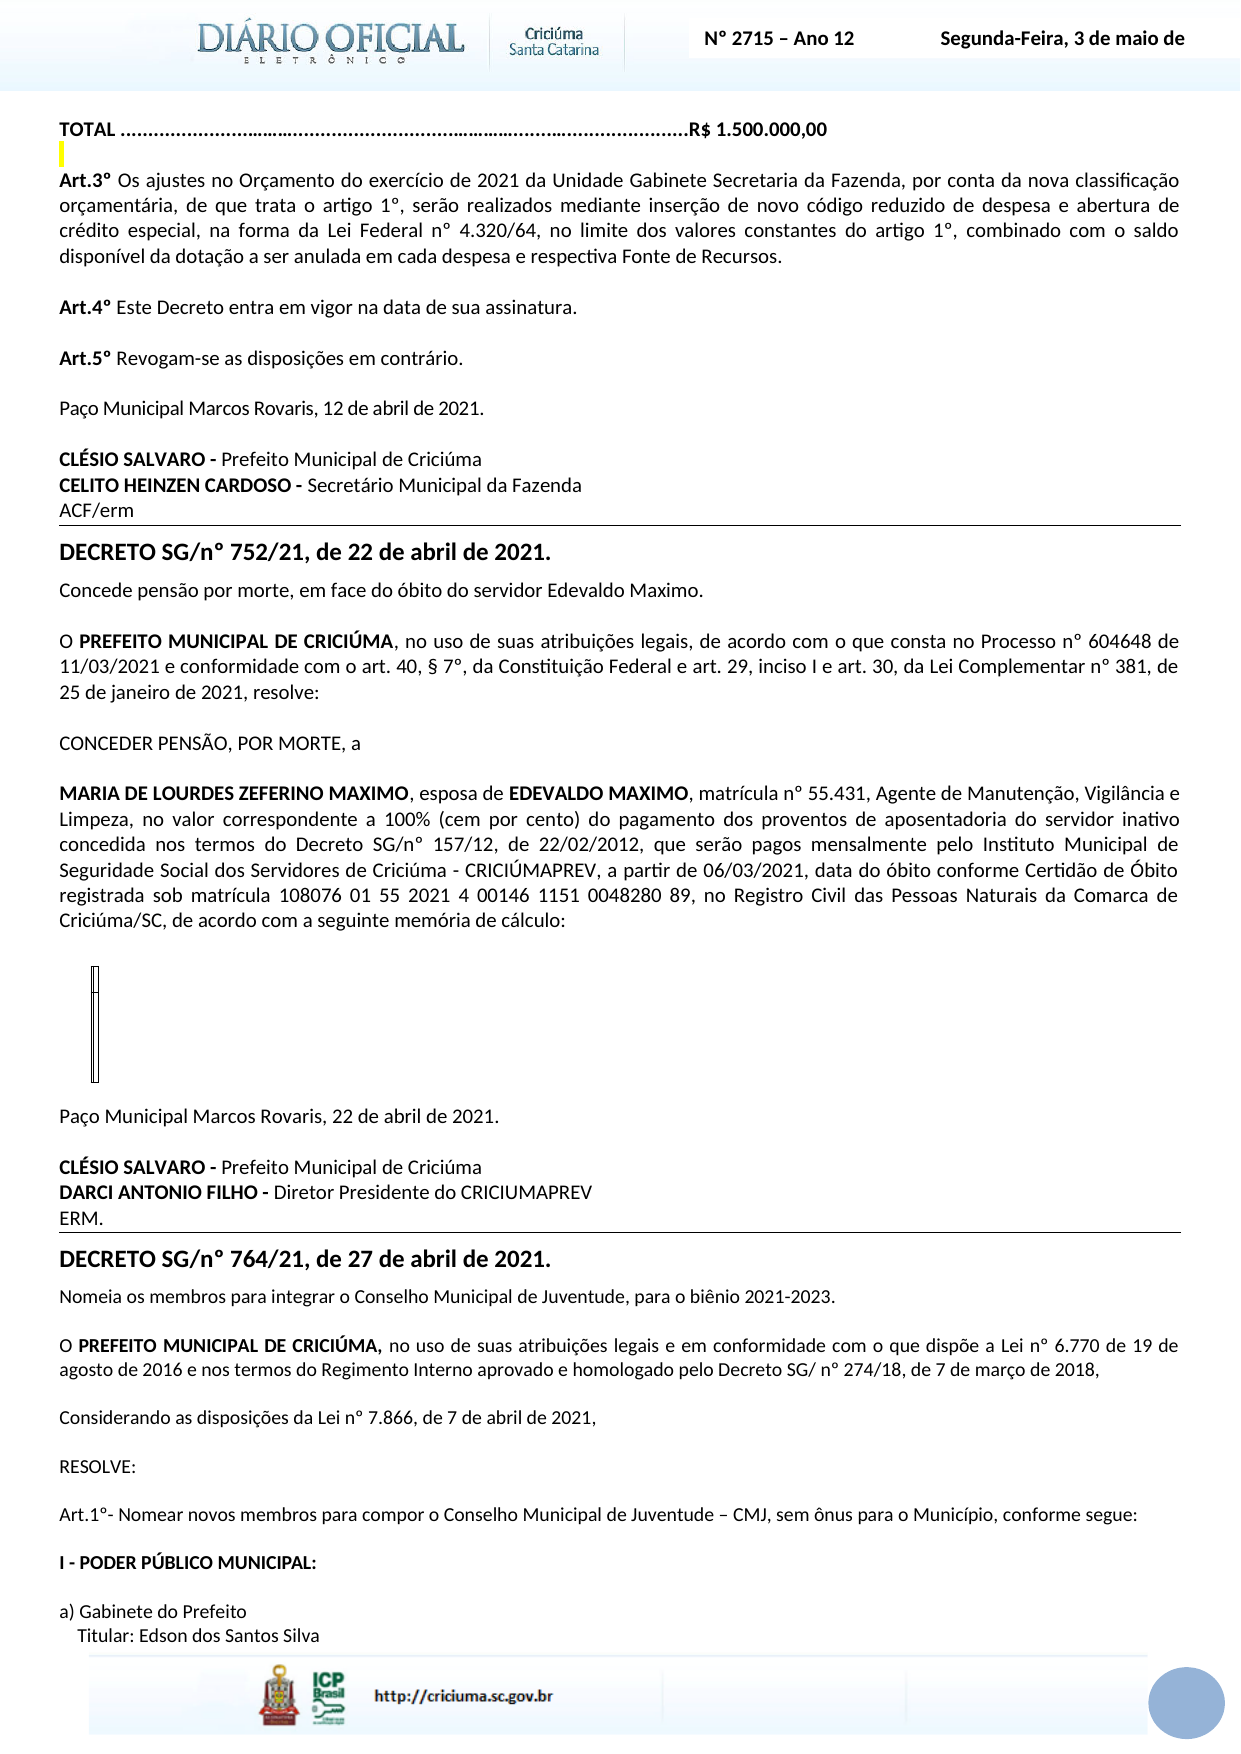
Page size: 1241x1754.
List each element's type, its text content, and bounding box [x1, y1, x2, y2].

text ACF/erm [59, 497, 1181, 525]
text MARIA DE LOURDES ZEFERINO MAXIMO, esposa de EDEVALDO MAXIMO, matrícula nº 55.431, Agente de Manutenção, Vigilância e Limpeza, no valor correspondente a 100% (cem por cento) do pagamento dos proventos de aposentadoria do servidor inativo concedida nos termos do Decreto SG/nº 157/12, de 22/02/2012, que serão pagos mensalmente pelo Instituto Municipal de Seguridade Social dos Servidores de Criciúma - CRICIÚMAPREV, a partir de 06/03/2021, data do óbito conforme Certidão de Óbito registrada sob matrícula 108076 01 55 2021 4 00146 1151 0048280 89, no Registro Civil das Pessoas Naturais da Comarca de Criciúma/SC, de acordo com a seguinte memória de cálculo: [59, 781, 1181, 933]
text TOTAL .......................……….............................………….......…......................R$ 1.500.000,00 [59, 116, 1181, 141]
text DARCI ANTONIO FILHO - Diretor Presidente do CRICIUMAPREV [59, 1179, 1181, 1205]
text CLÉSIO SALVARO - Prefeito Municipal de Criciúma [59, 1154, 1181, 1179]
text Paço Municipal Marcos Rovaris, 12 de abril de 2021. [59, 396, 1181, 421]
text Art.3º Os ajustes no Orçamento do exercício de 2021 da Unidade Gabinete Secretaria da Fazenda, por conta da nova classificação orçamentária, de que trata o artigo 1º, serão realizados mediante inserção de novo código reduzido de despesa e abertura de crédito especial, na forma da Lei Federal nº 4.320/64, no limite dos valores constantes do artigo 1º, combinado com o saldo disponível da dotação a ser anulada em cada despesa e respectiva Fonte de Recursos. [59, 167, 1181, 268]
text Art.5º Revogam-se as disposições em contrário. [59, 345, 1181, 370]
text a) Gabinete do Prefeito [59, 1599, 1181, 1623]
text O PREFEITO MUNICIPAL DE CRICIÚMA, no uso de suas atribuições legais e em conformidade com o que dispõe a Lei nº 6.770 de 19 de agosto de 2016 e nos termos do Regimento Interno aprovado e homologado pelo Decreto SG/ nº 274/18, de 7 de março de 2018, [59, 1333, 1181, 1381]
text Paço Municipal Marcos Rovaris, 22 de abril de 2021. [59, 1103, 1181, 1128]
text ERM. [59, 1205, 1181, 1232]
text I - PODER PÚBLICO MUNICIPAL: [59, 1550, 1181, 1574]
text O PREFEITO MUNICIPAL DE CRICIÚMA, no uso de suas atribuições legais, de acordo com o que consta no Processo nº 604648 de 11/03/2021 e conformidade com o art. 40, § 7º, da Constituição Federal e art. 29, inciso I e art. 30, da Lei Complementar nº 381, de 25 de janeiro de 2021, resolve: [59, 628, 1181, 704]
text Nomeia os membros para integrar o Conselho Municipal de Juventude, para o biênio 2021-2023. [59, 1284, 1181, 1309]
text Concede pensão por morte, em face do óbito do servidor Edevaldo Maximo. [59, 577, 1181, 603]
text Art.4º Este Decreto entra em vigor na data de sua assinatura. [59, 294, 1181, 319]
text CONCEDER PENSÃO, POR MORTE, a [59, 730, 1181, 755]
text Titular: Edson dos Santos Silva [59, 1623, 1181, 1647]
text RESOLVE: [59, 1454, 1181, 1478]
text CLÉSIO SALVARO - Prefeito Municipal de Criciúma [59, 446, 1181, 472]
text CELITO HEINZEN CARDOSO - Secretário Municipal da Fazenda [59, 472, 1181, 497]
text Considerando as disposições da Lei nº 7.866, de 7 de abril de 2021, [59, 1405, 1181, 1429]
text DECRETO SG/nº 752/21, de 22 de abril de 2021. [59, 536, 1181, 567]
text Art.1º- Nomear novos membros para compor o Conselho Municipal de Juventude – CMJ, sem ônus para o Município, conforme segue: [59, 1502, 1181, 1526]
text DECRETO SG/nº 764/21, de 27 de abril de 2021. [59, 1244, 1181, 1274]
